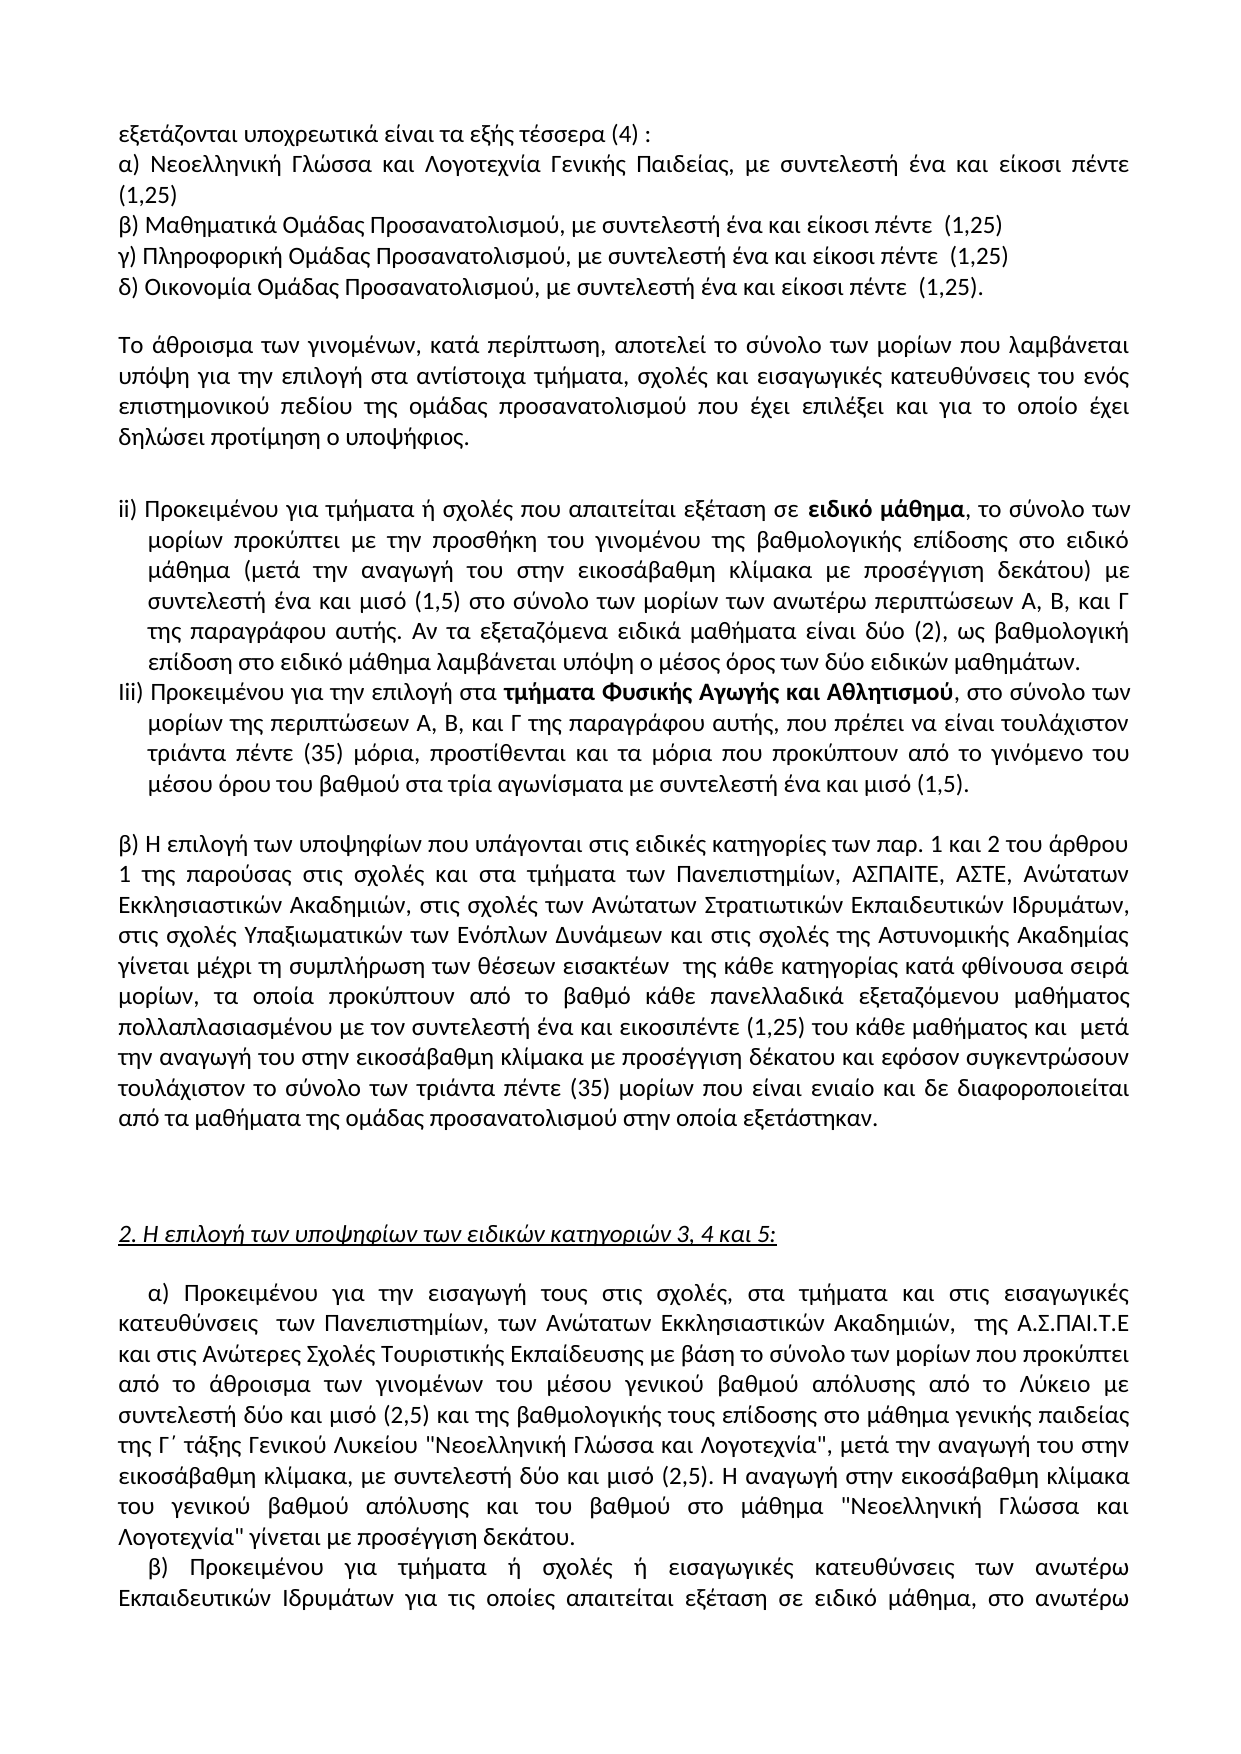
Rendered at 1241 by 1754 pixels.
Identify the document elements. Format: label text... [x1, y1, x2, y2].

text β) Προκειμένου για τμήματα ή σχολές ή εισαγωγικές κατευθύνσεις των ανωτέρω Εκπαιδευτικών Ιδρυμάτων για τις οποίες απαιτείται εξέταση σε ειδικό μάθημα, στο ανωτέρω [118, 1551, 1131, 1612]
text Iii) Προκειμένου για την επιλογή στα τμήματα Φυσικής Αγωγής και Αθλητισμού, στο σύνολο των μορίων της περιπτώσεων Α, Β, και Γ της παραγράφου αυτής, που πρέπει να είναι τουλάχιστον τριάντα πέντε (35) μόρια, προστίθενται και τα μόρια που προκύπτουν από το γινόμενο του μέσου όρου του βαθμού στα τρία αγωνίσματα με συντελεστή ένα και μισό (1,5). [118, 676, 1131, 798]
text εξετάζονται υποχρεωτικά είναι τα εξής τέσσερα (4) : [118, 118, 1131, 149]
text δ) Οικονομία Ομάδας Προσανατολισμού, με συντελεστή ένα και είκοσι πέντε (1,25). [118, 271, 1131, 301]
text β) Η επιλογή των υποψηφίων που υπάγονται στις ειδικές κατηγορίες των παρ. 1 και 2 του άρθρου 1 της παρούσας στις σχολές και στα τμήματα των Πανεπιστημίων, ΑΣΠΑΙΤΕ, ΑΣΤΕ, Ανώτατων Εκκλησιαστικών Ακαδημιών, στις σχολές των Ανώτατων Στρατιωτικών Εκπαιδευτικών Ιδρυμάτων, στις σχολές Υπαξιωματικών των Ενόπλων Δυνάμεων και στις σχολές της Αστυνομικής Ακαδημίας γίνεται μέχρι τη συμπλήρωση των θέσεων εισακτέων της κάθε κατηγορίας κατά φθίνουσα σειρά μορίων, τα οποία προκύπτουν από το βαθμό κάθε πανελλαδικά εξεταζόμενου μαθήματος πολλαπλασιασμένου με τον συντελεστή ένα και εικοσιπέντε (1,25) του κάθε μαθήματος και μετά την αναγωγή του στην εικοσάβαθμη κλίμακα με προσέγγιση δέκατου και εφόσον συγκεντρώσουν τουλάχιστον το σύνολο των τριάντα πέντε (35) μορίων που είναι ενιαίο και δε διαφοροποιείται από τα μαθήματα της ομάδας προσανατολισμού στην οποία εξετάστηκαν. [118, 828, 1131, 1133]
text 2. Η επιλογή των υποψηφίων των ειδικών κατηγοριών 3, 4 και 5: [118, 1218, 1131, 1249]
text γ) Πληροφορική Ομάδας Προσανατολισμού, με συντελεστή ένα και είκοσι πέντε (1,25) [118, 240, 1131, 271]
text α) Νεοελληνική Γλώσσα και Λογοτεχνία Γενικής Παιδείας, με συντελεστή ένα και είκοσι πέντε (1,25) [118, 149, 1131, 210]
text ii) Προκειμένου για τμήματα ή σχολές που απαιτείται εξέταση σε ειδικό μάθημα, το σύνολο των μορίων προκύπτει με την προσθήκη του γινομένου της βαθμολογικής επίδοσης στο ειδικό μάθημα (μετά την αναγωγή του στην εικοσάβαθμη κλίμακα με προσέγγιση δεκάτου) με συντελεστή ένα και μισό (1,5) στο σύνολο των μορίων των ανωτέρω περιπτώσεων A, B, και Γ της παραγράφου αυτής. Αν τα εξεταζόμενα ειδικά μαθήματα είναι δύο (2), ως βαθμολογική επίδοση στο ειδικό μάθημα λαμβάνεται υπόψη ο μέσος όρος των δύο ειδικών μαθημάτων. [118, 493, 1131, 676]
text Το άθροισμα των γινομένων, κατά περίπτωση, αποτελεί το σύνολο των μορίων που λαμβάνεται υπόψη για την επιλογή στα αντίστοιχα τμήματα, σχολές και εισαγωγικές κατευθύνσεις του ενός επιστημονικού πεδίου της ομάδας προσανατολισμού που έχει επιλέξει και για το οποίο έχει δηλώσει προτίμηση ο υποψήφιος. [118, 329, 1131, 451]
text α) Προκειμένου για την εισαγωγή τους στις σχολές, στα τμήματα και στις εισαγωγικές κατευθύνσεις των Πανεπιστημίων, των Ανώτατων Εκκλησιαστικών Ακαδημιών, της Α.Σ.ΠΑΙ.Τ.Ε και στις Ανώτερες Σχολές Τουριστικής Εκπαίδευσης με βάση το σύνολο των μορίων που προκύπτει από το άθροισμα των γινομένων του μέσου γενικού βαθμού απόλυσης από το Λύκειο με συντελεστή δύο και μισό (2,5) και της βαθμολογικής τους επίδοσης στο μάθημα γενικής παιδείας της Γ΄ τάξης Γενικού Λυκείου "Νεοελληνική Γλώσσα και Λογοτεχνία", μετά την αναγωγή του στην εικοσάβαθμη κλίμακα, με συντελεστή δύο και μισό (2,5). Η αναγωγή στην εικοσάβαθμη κλίμακα του γενικού βαθμού απόλυσης και του βαθμού στο μάθημα "Νεοελληνική Γλώσσα και Λογοτεχνία" γίνεται με προσέγγιση δεκάτου. [118, 1277, 1131, 1551]
text β) Μαθηματικά Ομάδας Προσανατολισμού, με συντελεστή ένα και είκοσι πέντε (1,25) [118, 210, 1131, 240]
